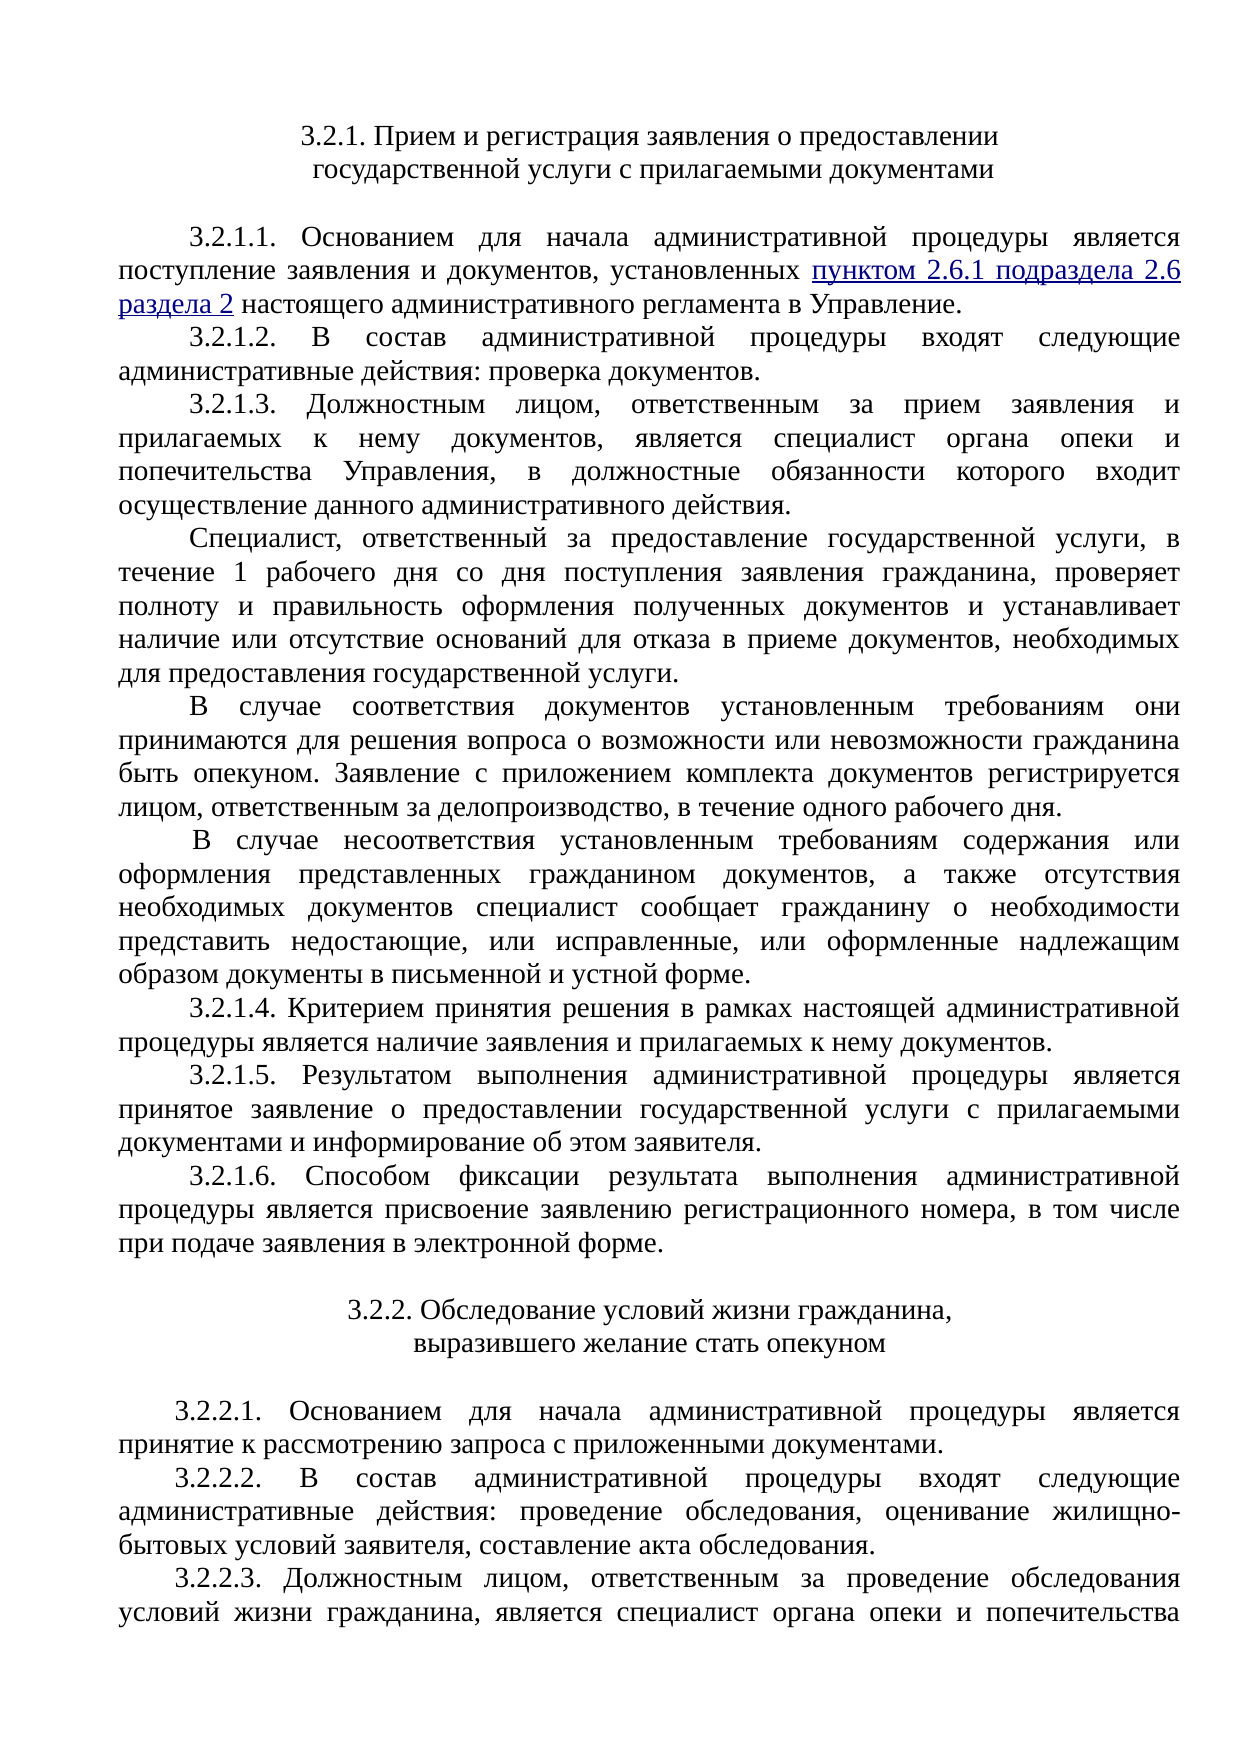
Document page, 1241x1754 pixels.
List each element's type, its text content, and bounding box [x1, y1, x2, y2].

text 3.2.1.2. В состав административной процедуры входят следующие административные действия: проверка документов. [118, 319, 1181, 386]
text 3.2.2.1. Основанием для начала административной процедуры является принятие к рассмотрению запроса с приложенными документами. [118, 1393, 1181, 1460]
text 3.2.2.3. Должностным лицом, ответственным за проведение обследования условий жизни гражданина, является специалист органа опеки и попечительства [118, 1560, 1181, 1627]
text 3.2.2.2. В состав административной процедуры входят следующие административные действия: проведение обследования, оценивание жилищно-бытовых условий заявителя, составление акта обследования. [118, 1460, 1181, 1560]
text В случае несоответствия установленным требованиям содержания или оформления представленных гражданином документов, а также отсутствия необходимых документов специалист сообщает гражданину о необходимости представить недостающие, или исправленные, или оформленные надлежащим образом документы в письменной и устной форме. [118, 822, 1181, 990]
text 3.2.2. Обследование условий жизни гражданина, [118, 1292, 1181, 1326]
text 3.2.1.1. Основанием для начала административной процедуры является поступление заявления и документов, установленных пунктом 2.6.1 подраздела 2.6 раздела 2 настоящего административного регламента в Управление. [118, 219, 1181, 319]
text Специалист, ответственный за предоставление государственной услуги, в течение 1 рабочего дня со дня поступления заявления гражданина, проверяет полноту и правильность оформления полученных документов и устанавливает наличие или отсутствие оснований для отказа в приеме документов, необходимых для предоставления государственной услуги. [118, 521, 1181, 688]
text 3.2.1. Прием и регистрация заявления о предоставлении [118, 118, 1181, 152]
text государственной услуги с прилагаемыми документами [118, 152, 1181, 185]
text В случае соответствия документов установленным требованиям они принимаются для решения вопроса о возможности или невозможности гражданина быть опекуном. Заявление с приложением комплекта документов регистрируется лицом, ответственным за делопроизводство, в течение одного рабочего дня. [118, 688, 1181, 822]
text 3.2.1.5. Результатом выполнения административной процедуры является принятое заявление о предоставлении государственной услуги с прилагаемыми документами и информирование об этом заявителя. [118, 1057, 1181, 1158]
text 3.2.1.3. Должностным лицом, ответственным за прием заявления и прилагаемых к нему документов, является специалист органа опеки и попечительства Управления, в должностные обязанности которого входит осуществление данного административного действия. [118, 386, 1181, 521]
text выразившего желание стать опекуном [118, 1326, 1181, 1359]
text 3.2.1.4. Критерием принятия решения в рамках настоящей административной процедуры является наличие заявления и прилагаемых к нему документов. [118, 990, 1181, 1057]
text 3.2.1.6. Способом фиксации результата выполнения административной процедуры является присвоение заявлению регистрационного номера, в том числе при подаче заявления в электронной форме. [118, 1158, 1181, 1258]
